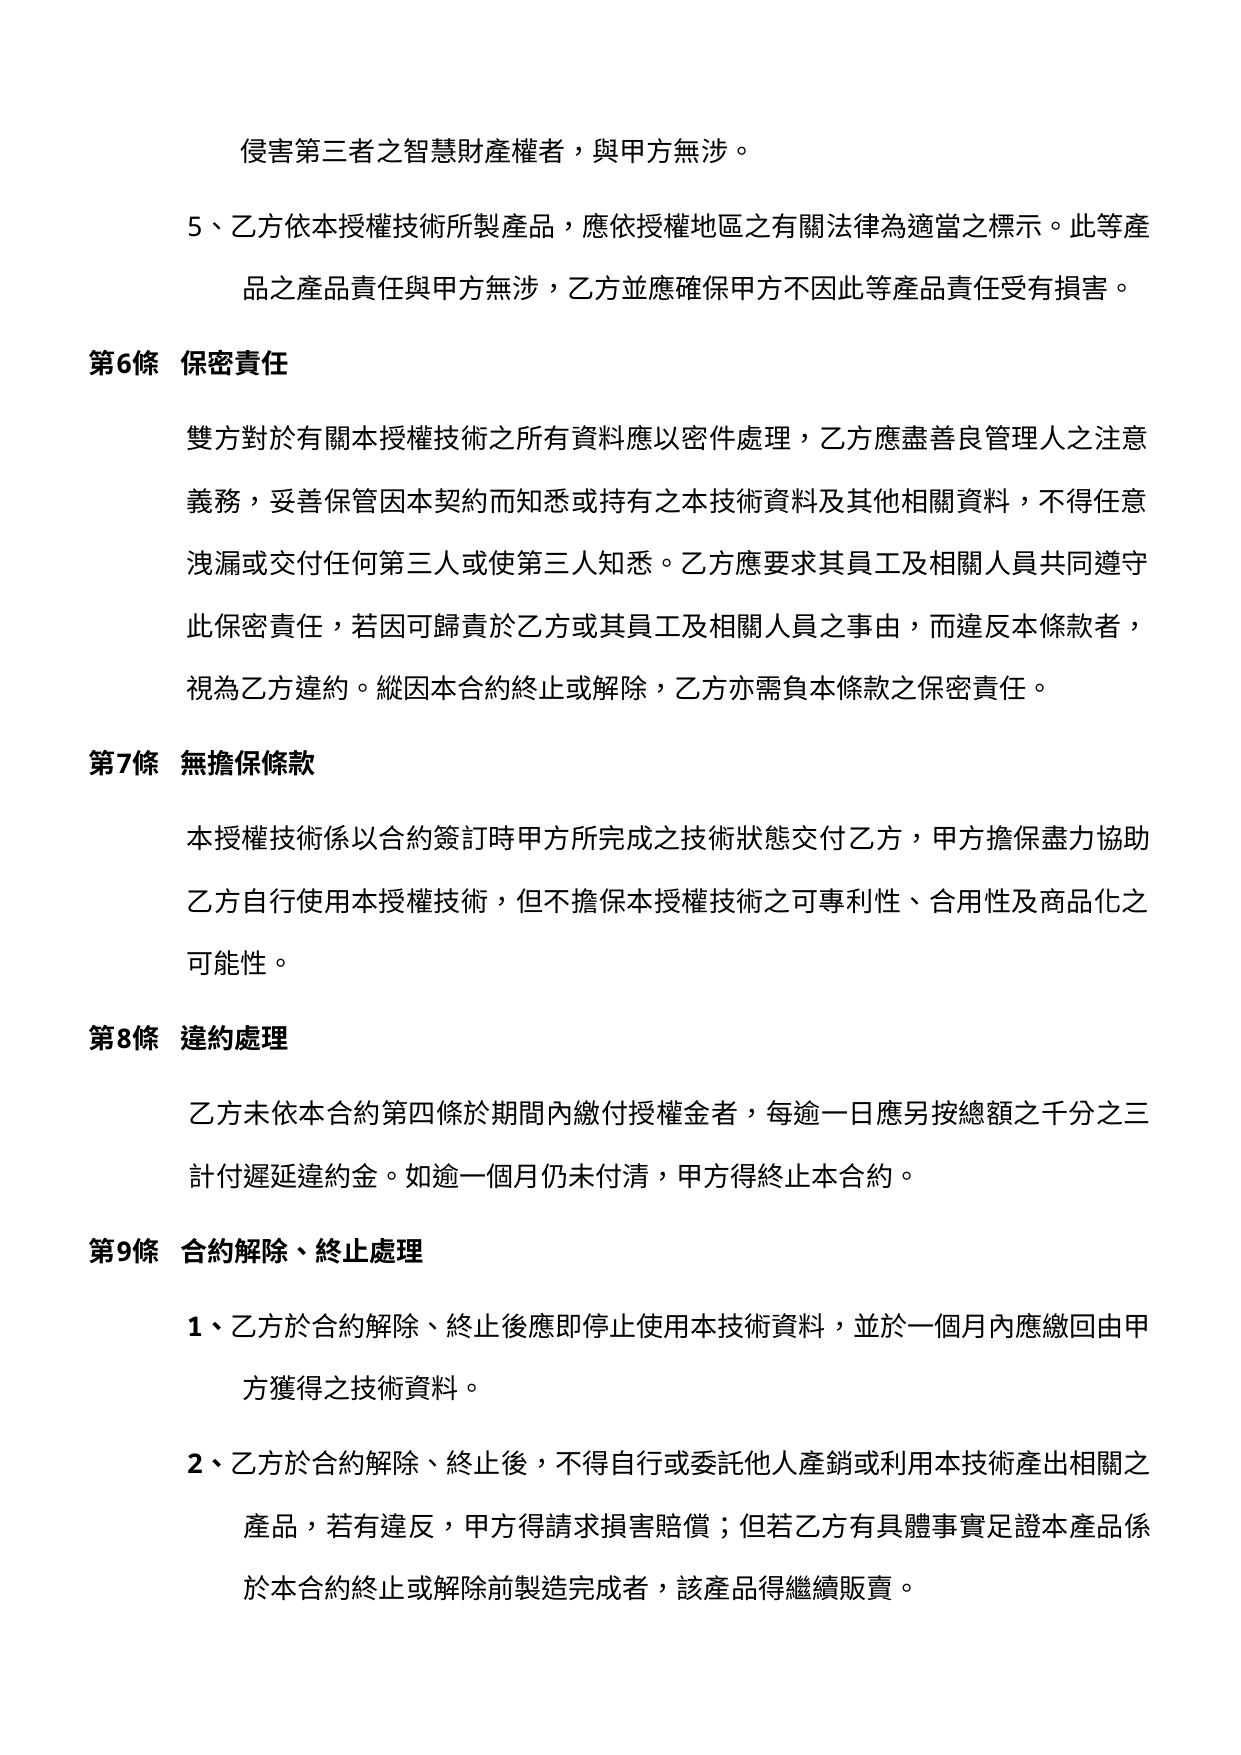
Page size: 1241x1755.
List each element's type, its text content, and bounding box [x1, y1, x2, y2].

list 侵害第三者之智慧財產權者，與甲方無涉。 [187, 108, 1152, 170]
list 無擔保條款 [89, 720, 1152, 783]
text 雙方對於有關本授權技術之所有資料應以密件處理，乙方應盡善良管理人之注意義務，妥善保管因本契約而知悉或持有之本技術資料及其他相關資料，不得任意洩漏或交付任何第三人或使第三人知悉。乙方應要求其員工及相關人員共同遵守此保密責任，若因可歸責於乙方或其員工及相關人員之事由，而違反本條款者，視為乙方違約。縱因本合約終止或解除，乙方亦需負本條款之保密責任。 [186, 395, 1152, 708]
list 合約解除、終止處理 [89, 1208, 1152, 1270]
list 違約處理 [89, 995, 1152, 1058]
list 乙方於合約解除、終止後，不得自行或委託他人產銷或利用本技術產出相關之產品，若有違反，甲方得請求損害賠償；但若乙方有具體事實足證本產品係於本合約終止或解除前製造完成者，該產品得繼續販賣。 [187, 1420, 1152, 1608]
list 乙方於合約解除、終止後應即停止使用本技術資料，並於一個月內應繳回由甲方獲得之技術資料。 [187, 1283, 1152, 1408]
text 乙方未依本合約第四條於期間內繳付授權金者，每逾一日應另按總額之千分之三計付遲延違約金。如逾一個月仍未付清，甲方得終止本合約。 [189, 1070, 1152, 1195]
list 乙方依本授權技術所製產品，應依授權地區之有關法律為適當之標示。此等產品之產品責任與甲方無涉，乙方並應確保甲方不因此等產品責任受有損害。 [187, 183, 1152, 308]
text 本授權技術係以合約簽訂時甲方所完成之技術狀態交付乙方，甲方擔保盡力協助乙方自行使用本授權技術，但不擔保本授權技術之可專利性、合用性及商品化之可能性。 [186, 795, 1152, 983]
list 保密責任 [89, 320, 1152, 383]
